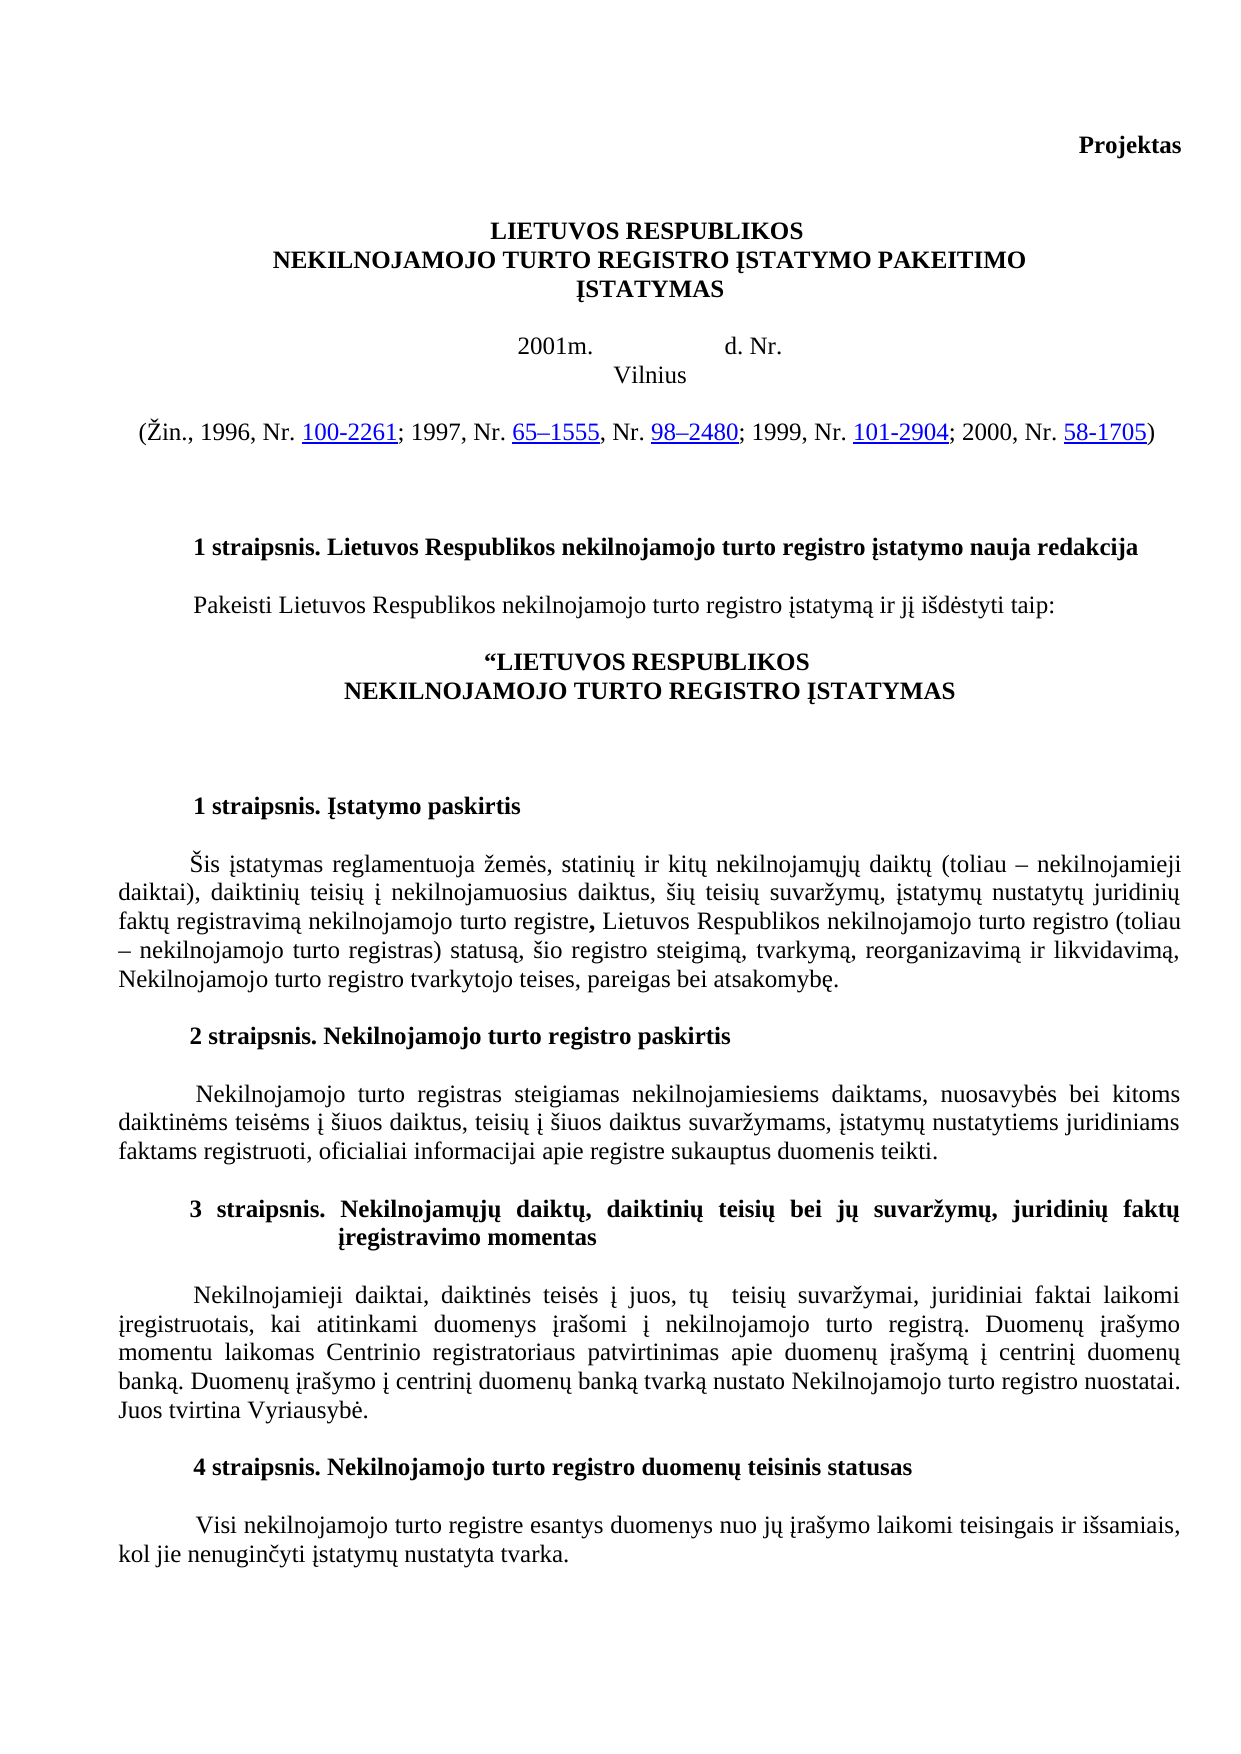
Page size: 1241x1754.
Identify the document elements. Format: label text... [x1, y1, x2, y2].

text (Žin., 1996, Nr. 100-2261; 1997, Nr. 65–1555, Nr. 98–2480; 1999, Nr. 101-2904; 2000, Nr. 58-1705) [118, 417, 1181, 446]
text 4 straipsnis. Nekilnojamojo turto registro duomenų teisinis statusas [118, 1452, 1181, 1481]
text Projektas [118, 130, 1181, 159]
text Lietuvos Respublikos [118, 216, 1181, 245]
text Visi nekilnojamojo turto registre esantys duomenys nuo jų įrašymo laikomi teisingais ir išsamiais, kol jie nenuginčyti įstatymų nustatyta tvarka. [118, 1510, 1181, 1567]
text 2 straipsnis. Nekilnojamojo turto registro paskirtis [118, 1021, 1181, 1050]
text “LIETUVOS RESPUBLIKOS [118, 647, 1181, 676]
text Šis įstatymas reglamentuoja žemės, statinių ir kitų nekilnojamųjų daiktų (toliau – nekilnojamieji daiktai), daiktinių teisių į nekilnojamuosius daiktus, šių teisių suvaržymų, įstatymų nustatytų juridinių faktų registravimą nekilnojamojo turto registre, Lietuvos Respublikos nekilnojamojo turto registro (toliau – nekilnojamojo turto registras) statusą, šio registro steigimą, tvarkymą, reorganizavimą ir likvidavimą, Nekilnojamojo turto registro tvarkytojo teises, pareigas bei atsakomybę. [118, 849, 1181, 992]
text įstatymas [118, 274, 1181, 302]
text Vilnius [118, 360, 1181, 389]
text Nekilnojamieji daiktai, daiktinės teisės į juos, tų teisių suvaržymai, juridiniai faktai laikomi įregistruotais, kai atitinkami duomenys įrašomi į nekilnojamojo turto registrą. Duomenų įrašymo momentu laikomas Centrinio registratoriaus patvirtinimas apie duomenų įrašymą į centrinį duomenų banką. Duomenų įrašymo į centrinį duomenų banką tvarką nustato Nekilnojamojo turto registro nuostatai. Juos tvirtina Vyriausybė. [118, 1280, 1181, 1424]
text 2001m. d. Nr. [118, 331, 1181, 360]
text 1 straipsnis. Lietuvos Respublikos nekilnojamojo turto registro įstatymo nauja redakcija [193, 532, 1181, 561]
text 3 straipsnis. Nekilnojamųjų daiktų, daiktinių teisių bei jų suvaržymų, juridinių faktų įregistravimo momentas [189, 1194, 1181, 1251]
text Nekilnojamojo turto registras steigiamas nekilnojamiesiems daiktams, nuosavybės bei kitoms daiktinėms teisėms į šiuos daiktus, teisių į šiuos daiktus suvaržymams, įstatymų nustatytiems juridiniams faktams registruoti, oficialiai informacijai apie registre sukauptus duomenis teikti. [118, 1079, 1181, 1165]
text 1 straipsnis. Įstatymo paskirtis [118, 791, 1181, 820]
text Pakeisti Lietuvos Respublikos nekilnojamojo turto registro įstatymą ir jį išdėstyti taip: [118, 590, 1181, 619]
text Nekilnojamojo turto registro įstatymo pakeitimo [118, 245, 1181, 274]
text NEKILNOJAMOJO TURTO REGISTRO ĮSTATYMAS [118, 676, 1181, 705]
